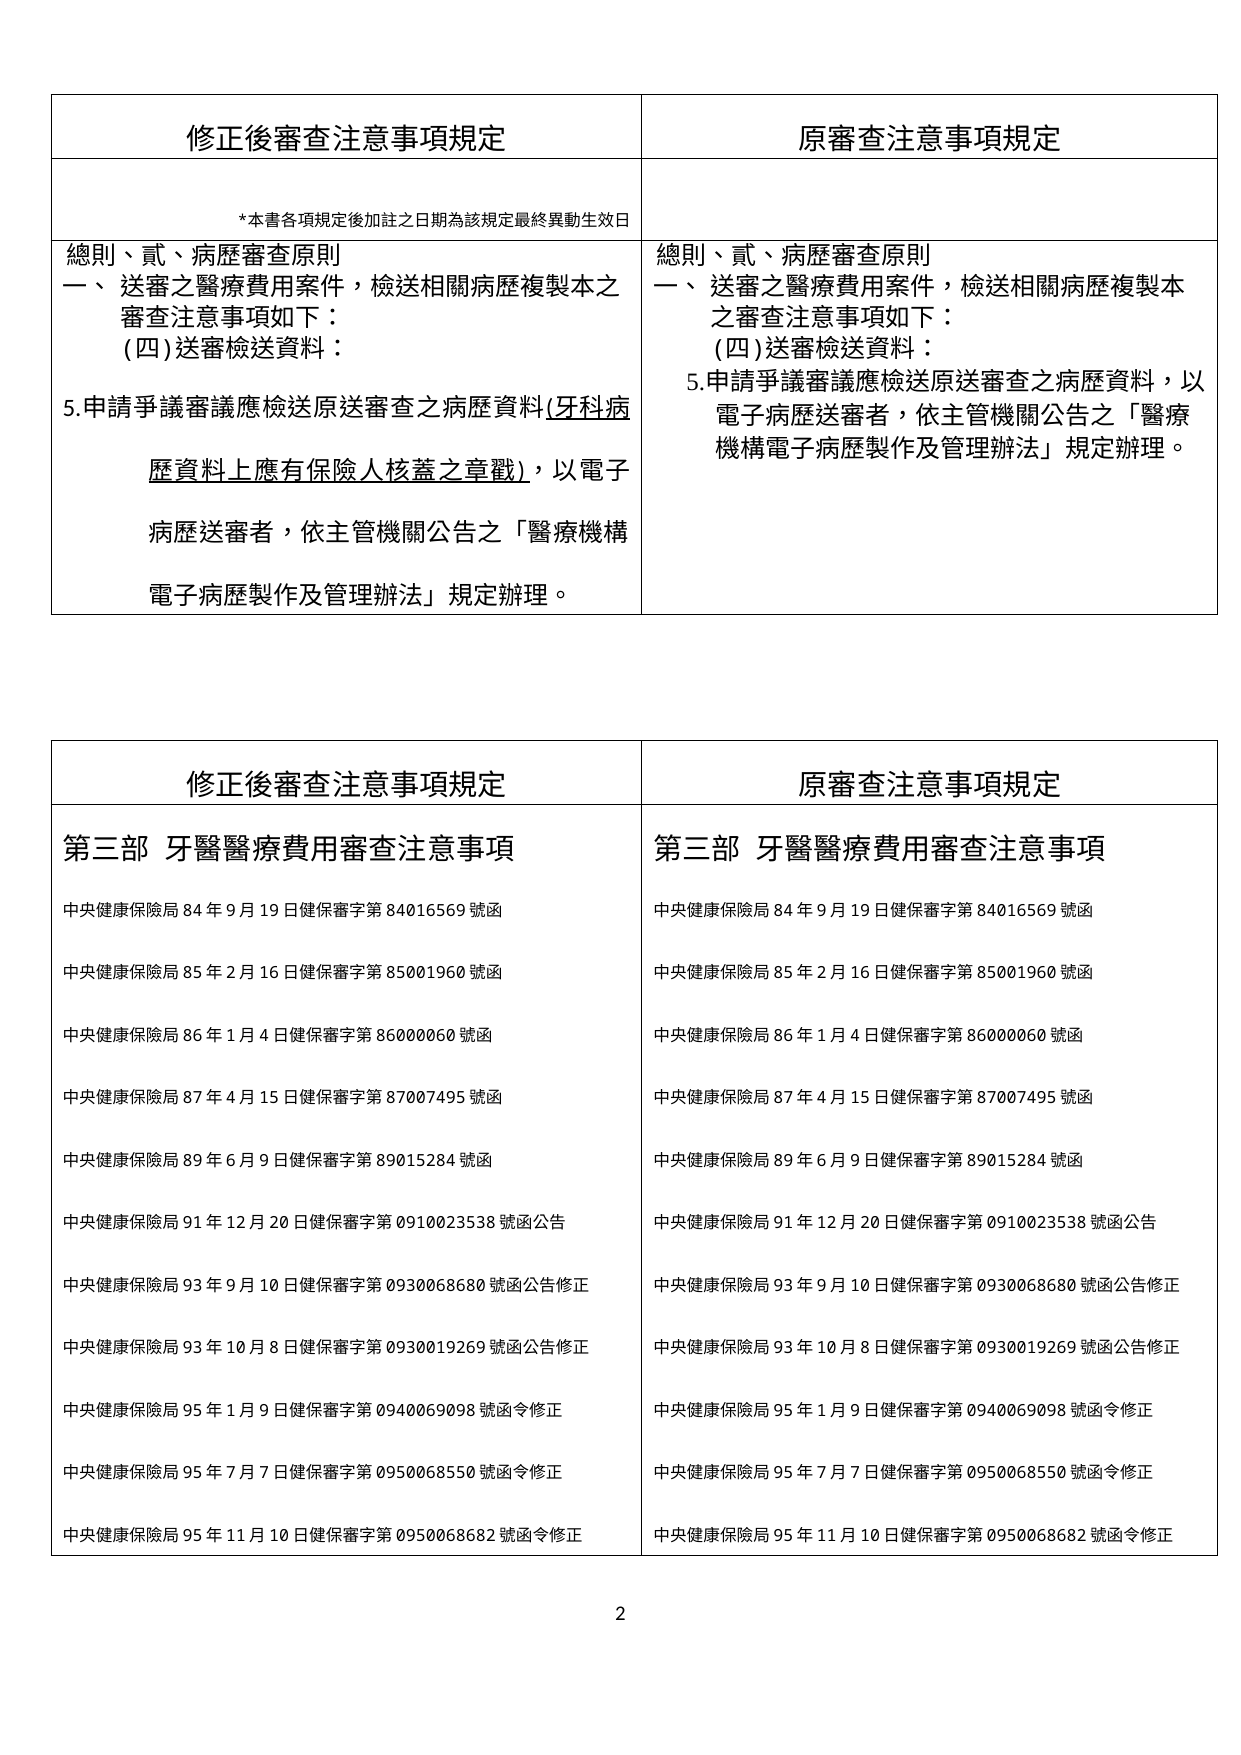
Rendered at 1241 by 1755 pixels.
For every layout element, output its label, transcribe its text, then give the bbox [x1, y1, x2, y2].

table_cell 總則、貳、病歷審查原則 一、 送審之醫療費用案件，檢送相關病歷複製本之審查注意事項如下： (四)送審檢送資料： 5.申請爭議審議應檢送原送審查之病歷資料(牙科病歷資料上應有保險人核蓋之章戳)，以電子病歷送審者，依主管機關公告之「醫療機構電子病歷製作及管理辦法」規定辦理。 [52, 241, 641, 614]
table_cell 第三部 牙醫醫療費用審查注意事項 中央健康保險局84年9月19日健保審字第84016569號函 中央健康保險局85年2月16日健保審字第85001960號函 中央健康保險局86年1月4日健保審字第86000060號函 中央健康保險局87年4月15日健保審字第87007495號函 中央健康保險局89年6月9日健保審字第89015284號函 中央健康保險局91年12月20日健保審字第0910023538號函公告 中央健康保險局93年9月10日健保審字第0930068680號函公告修正 中央健康保險局93年10月8日健保審字第0930019269號函公告修正 中央健康保險局95年1月9日健保審字第0940069098號函令修正 中央健康保險局95年7月7日健保審字第0950068550號函令修正 中央健康保險局95年11月10日健保審字第0950068682號函令修正 [52, 805, 641, 1555]
table_header 修正後審查注意事項規定 [52, 95, 641, 158]
table_cell 總則、貳、病歷審查原則 一、 送審之醫療費用案件，檢送相關病歷複製本之審查注意事項如下： (四)送審檢送資料： 5.申請爭議審議應檢送原送審查之病歷資料，以電子病歷送審者，依主管機關公告之「醫療機構電子病歷製作及管理辦法」規定辦理。 [642, 241, 1217, 614]
table_header 原審查注意事項規定 [642, 95, 1217, 158]
table_cell 中央健康保險局100年10月3日健保審字第1000075850號函令 中央健康保險局101年1月6日健保審字第1010074718號函令 中央健康保險局101年4月11日健保審字第1010075126號函令 中央健康保險局101年6月14日健保審字第1010075422號函令 中央健康保險局102年2月7日健保審字第1020034874號函令 衛生福利部中央健康保險署102年7月18日健保審字第1020035689號函令 衛生福利部中央健康保險署102年7月31日健保審字第1020035787號函令 衛生福利部中央健康保險署105年8月11日健保審字第1050036103號函令 衛生福利部中央健康保險署106年5月15日健保審字第1060081078號函令 衛生福利部中央健康保險署107年6月26日健保審字第1070035449號函令 衛生福利部中央健康保險署108年2月11日健保審字第1080034843號函令 衛生福利部中央健康保險署109年2月14日健保審字第1090034886號函令 衛生福利部中央健康保險署109年11月30日健保審字第1090036578號函令 *本書各項規定後加註之日期為該規定最終異動生效日 [52, 159, 641, 240]
table_header 修正後審查注意事項規定 [52, 741, 641, 804]
table_cell 第三部 牙醫醫療費用審查注意事項 中央健康保險局84年9月19日健保審字第84016569號函 中央健康保險局85年2月16日健保審字第85001960號函 中央健康保險局86年1月4日健保審字第86000060號函 中央健康保險局87年4月15日健保審字第87007495號函 中央健康保險局89年6月9日健保審字第89015284號函 中央健康保險局91年12月20日健保審字第0910023538號函公告 中央健康保險局93年9月10日健保審字第0930068680號函公告修正 中央健康保險局93年10月8日健保審字第0930019269號函公告修正 中央健康保險局95年1月9日健保審字第0940069098號函令修正 中央健康保險局95年7月7日健保審字第0950068550號函令修正 中央健康保險局95年11月10日健保審字第0950068682號函令修正 [642, 805, 1217, 1555]
table_header 原審查注意事項規定 [642, 741, 1217, 804]
table_cell 中央健康保險局100年10月3日健保審字第1000075850號函令 中央健康保險局101年1月6日健保審字第1010074718號函令 中央健康保險局101年4月11日健保審字第1010075126號函令 中央健康保險局101年6月14日健保審字第1010075422號函令 中央健康保險局102年2月7日健保審字第1020034874號函令 衛生福利部中央健康保險署102年7月18日健保審字第1020035689號函令 衛生福利部中央健康保險署102年7月31日健保審字第1020035787號函令 衛生福利部中央健康保險署105年8月11日健保審字第1050036103號函令 衛生福利部中央健康保險署106年5月15日健保審字第1060081078號函令 衛生福利部中央健康保險署107年6月26日健保審字第1070035449號函令 衛生福利部中央健康保險署108年2月11日健保審字第1080034843號函令 衛生福利部中央健康保險署109年2月14日健保審字第1090034886號函令 *本書各項規定後加註之日期為該規定最終異動生效日 [642, 159, 1217, 240]
